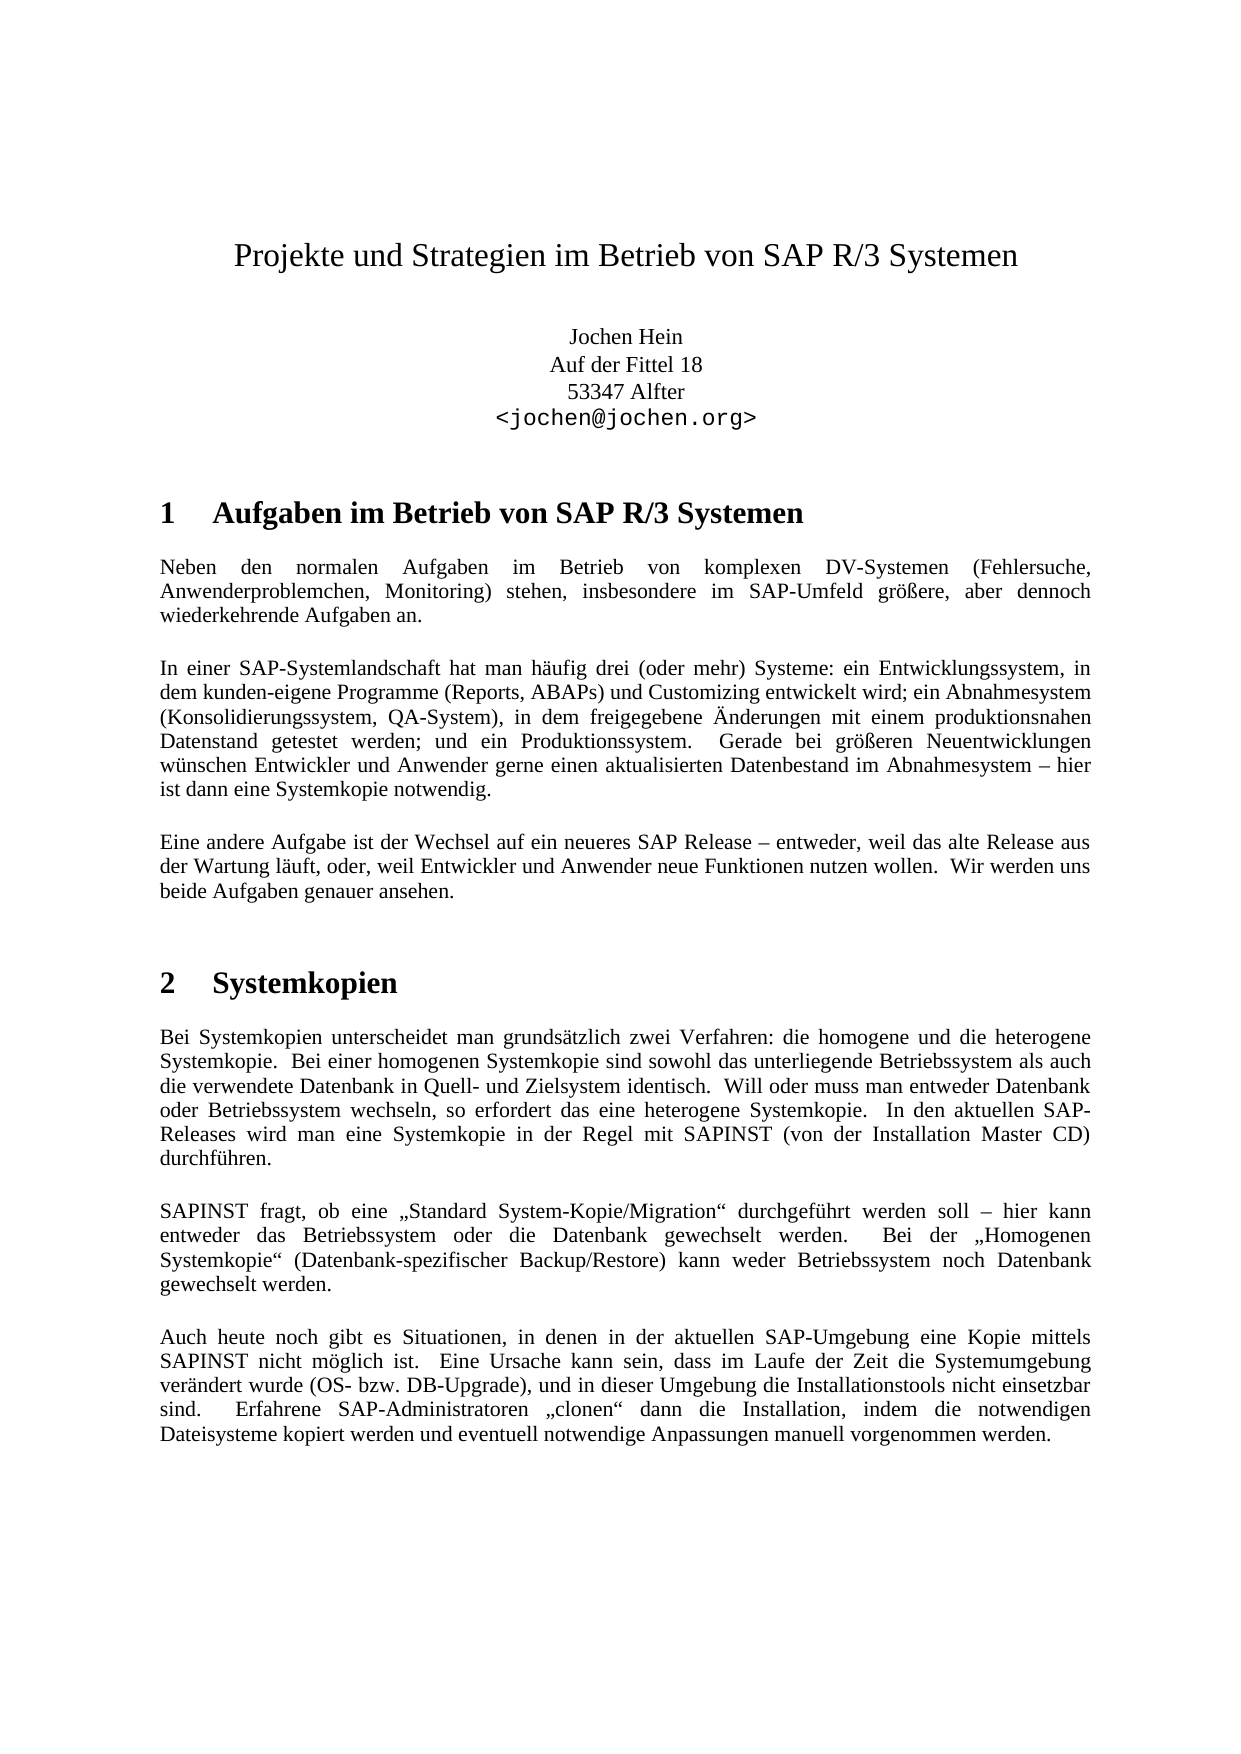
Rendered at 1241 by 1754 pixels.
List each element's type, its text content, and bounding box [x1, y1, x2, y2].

text Auch heute noch gibt es Situationen, in denen in der aktuellen SAP-Umgebung eine Kopie mittels SAPINST nicht möglich ist. Eine Ursache kann sein, dass im Laufe der Zeit die Systemumgebung verändert wurde (OS- bzw. DB-Upgrade), und in dieser Umgebung die Installationstools nicht einsetzbar sind. Erfahrene SAP-Administratoren „clonen“ dann die Installation, indem die notwendigen Dateisysteme kopiert werden und eventuell notwendige Anpassungen manuell vorgenommen werden. [159, 1324, 1092, 1446]
list Aufgaben im Betrieb von SAP R/3 Systemen [159, 495, 1092, 530]
list Systemkopien [159, 965, 1092, 1000]
text <jochen@jochen.org> [159, 407, 1092, 433]
text Auf der Fittel 18 [159, 352, 1092, 377]
text In einer SAP-Systemlandschaft hat man häufig drei (oder mehr) Systeme: ein Entwicklungssystem, in dem kunden-eigene Programme (Reports, ABAPs) und Customizing entwickelt wird; ein Abnahmesystem (Konsolidierungssystem, QA-System), in dem freigegebene Änderungen mit einem produktionsnahen Datenstand getestet werden; und ein Produktionssystem. Gerade bei größeren Neuentwicklungen wünschen Entwickler und Anwender gerne einen aktualisierten Datenbestand im Abnahmesystem – hier ist dann eine Systemkopie notwendig. [159, 656, 1092, 802]
text Projekte und Strategien im Betrieb von SAP R/3 Systemen [159, 237, 1092, 274]
text Neben den normalen Aufgaben im Betrieb von komplexen DV-Systemen (Fehlersuche, Anwenderproblemchen, Monitoring) stehen, insbesondere im SAP-Umfeld größere, aber dennoch wiederkehrende Aufgaben an. [159, 555, 1092, 628]
text Jochen Hein [159, 324, 1092, 350]
text Bei Systemkopien unterscheidet man grundsätzlich zwei Verfahren: die homogene und die heterogene Systemkopie. Bei einer homogenen Systemkopie sind sowohl das unterliegende Betriebssystem als auch die verwendete Datenbank in Quell- und Zielsystem identisch. Will oder muss man entweder Datenbank oder Betriebssystem wechseln, so erfordert das eine heterogene Systemkopie. In den aktuellen SAP-Releases wird man eine Systemkopie in der Regel mit SAPINST (von der Installation Master CD) durchführen. [159, 1025, 1092, 1171]
text SAPINST fragt, ob eine „Standard System-Kopie/Migration“ durchgeführt werden soll – hier kann entweder das Betriebssystem oder die Datenbank gewechselt werden. Bei der „Homogenen Systemkopie“ (Datenbank-spezifischer Backup/Restore) kann weder Betriebssystem noch Datenbank gewechselt werden. [159, 1199, 1092, 1296]
text Eine andere Aufgabe ist der Wechsel auf ein neueres SAP Release – entweder, weil das alte Release aus der Wartung läuft, oder, weil Entwickler und Anwender neue Funktionen nutzen wollen. Wir werden uns beide Aufgaben genauer ansehen. [159, 830, 1092, 903]
text 53347 Alfter [159, 379, 1092, 405]
